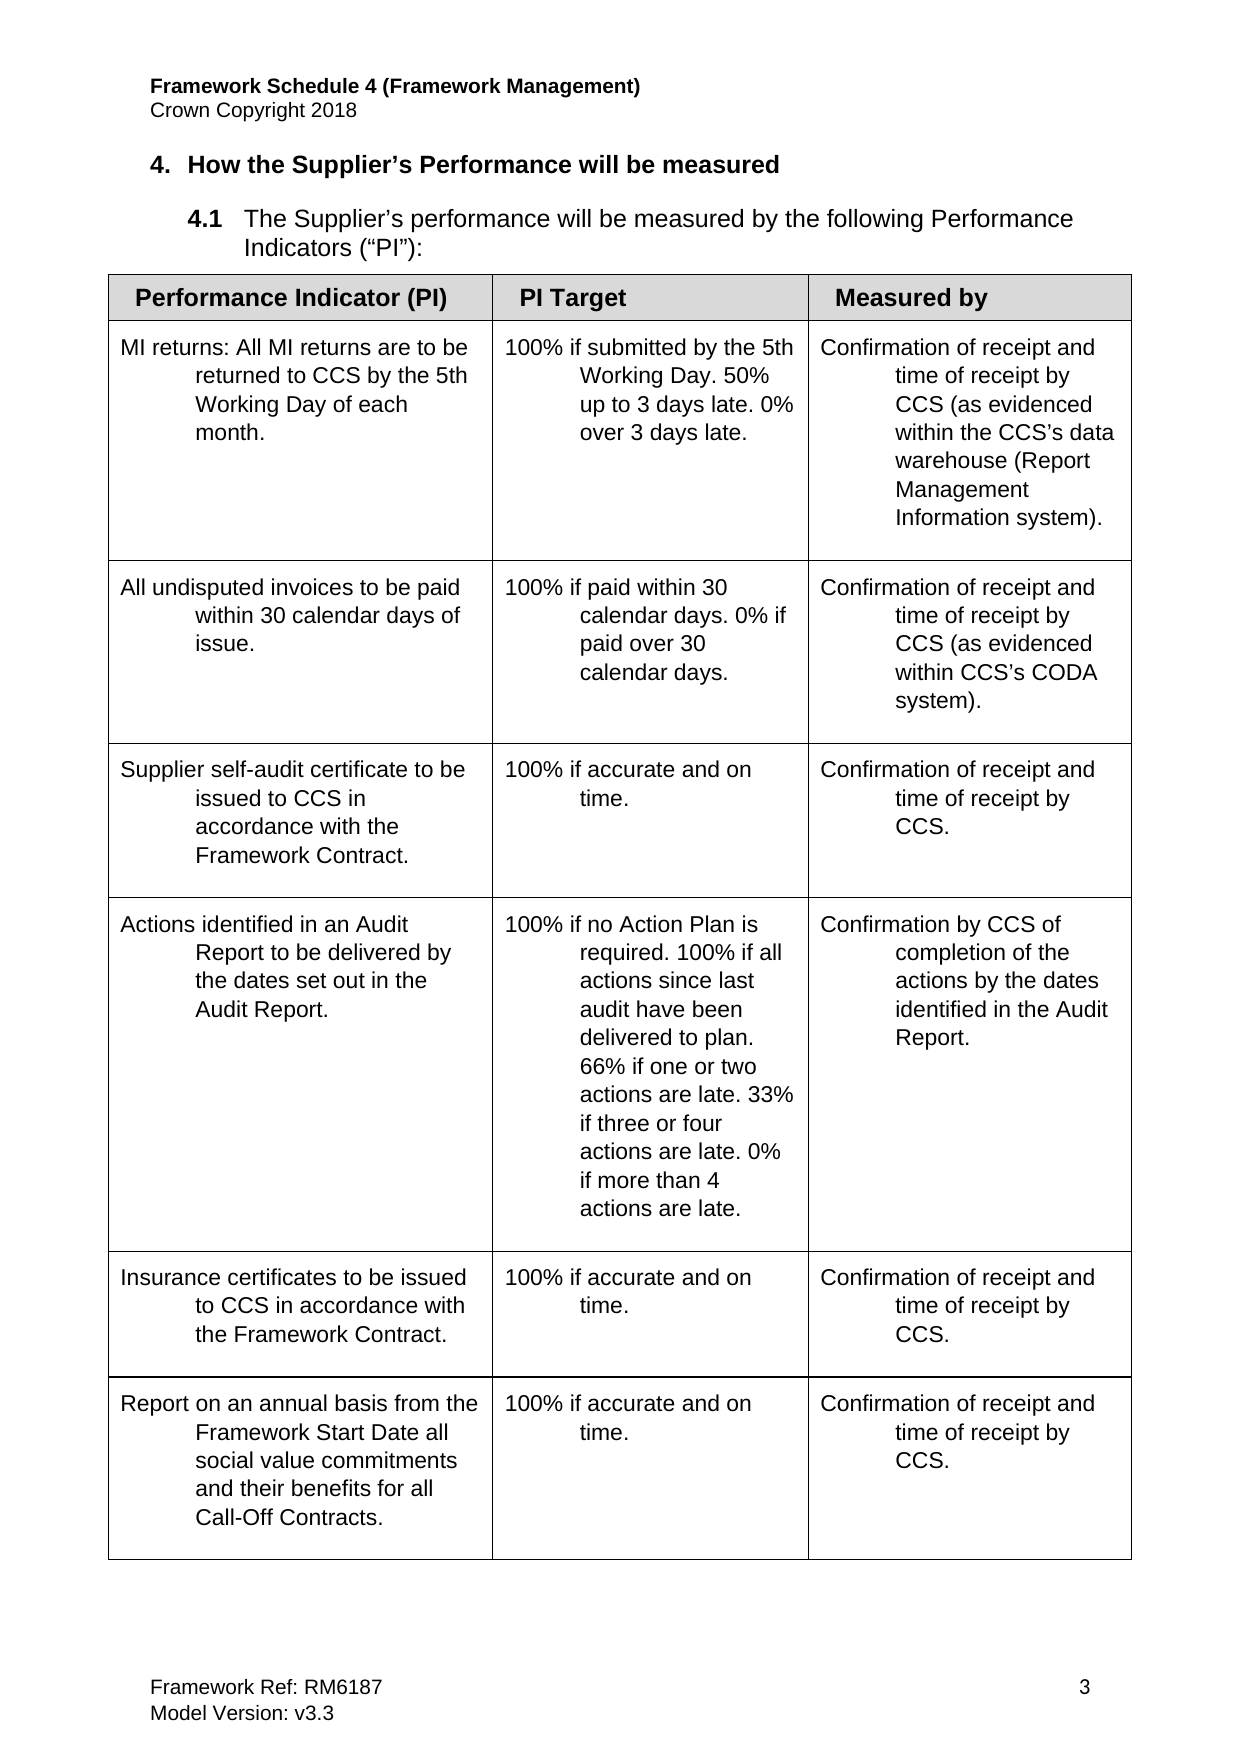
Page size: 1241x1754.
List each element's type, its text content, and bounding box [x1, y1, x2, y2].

list How the Supplier’s Performance will be measured [150, 150, 1090, 179]
table_cell All undisputed invoices to be paid within 30 calendar days of issue. [109, 561, 492, 743]
table_cell Confirmation of receipt and time of receipt by CCS. [809, 1252, 1131, 1376]
table_cell 100% if accurate and on time. [493, 1252, 808, 1376]
table_header Measured by [809, 275, 1131, 320]
table_cell 100% if accurate and on time. [493, 1378, 808, 1559]
table_header PI Target [493, 275, 808, 320]
table_cell Actions identified in an Audit Report to be delivered by the dates set out in the Audit Report. [109, 898, 492, 1251]
table_cell Supplier self-audit certificate to be issued to CCS in accordance with the Framework Contract. [109, 744, 492, 897]
table_cell Confirmation of receipt and time of receipt by CCS. [809, 1378, 1131, 1559]
table_cell Confirmation of receipt and time of receipt by CCS. [809, 744, 1131, 897]
table_cell Insurance certificates to be issued to CCS in accordance with the Framework Contract. [109, 1252, 492, 1376]
table_cell Confirmation of receipt and time of receipt by CCS (as evidenced within the CCS’s data warehouse (Report Management Information system). [809, 321, 1131, 560]
table_cell 100% if accurate and on time. [493, 744, 808, 897]
table_cell Confirmation by CCS of completion of the actions by the dates identified in the Audit Report. [809, 898, 1131, 1251]
table_cell Confirmation of receipt and time of receipt by CCS (as evidenced within CCS’s CODA system). [809, 561, 1131, 743]
table_cell MI returns: All MI returns are to be returned to CCS by the 5th Working Day of each month. [109, 321, 492, 560]
list The Supplier’s performance will be measured by the following Performance Indicators (“PI”): [187, 204, 1090, 261]
table_header Performance Indicator (PI) [109, 275, 492, 320]
table_cell Report on an annual basis from the Framework Start Date all social value commitments and their benefits for all Call-Off Contracts. [109, 1378, 492, 1559]
table_cell 100% if submitted by the 5th Working Day. 50% up to 3 days late. 0% over 3 days late. [493, 321, 808, 560]
table_cell 100% if paid within 30 calendar days. 0% if paid over 30 calendar days. [493, 561, 808, 743]
table_cell 100% if no Action Plan is required. 100% if all actions since last audit have been delivered to plan. 66% if one or two actions are late. 33% if three or four actions are late. 0% if more than 4 actions are late. [493, 898, 808, 1251]
